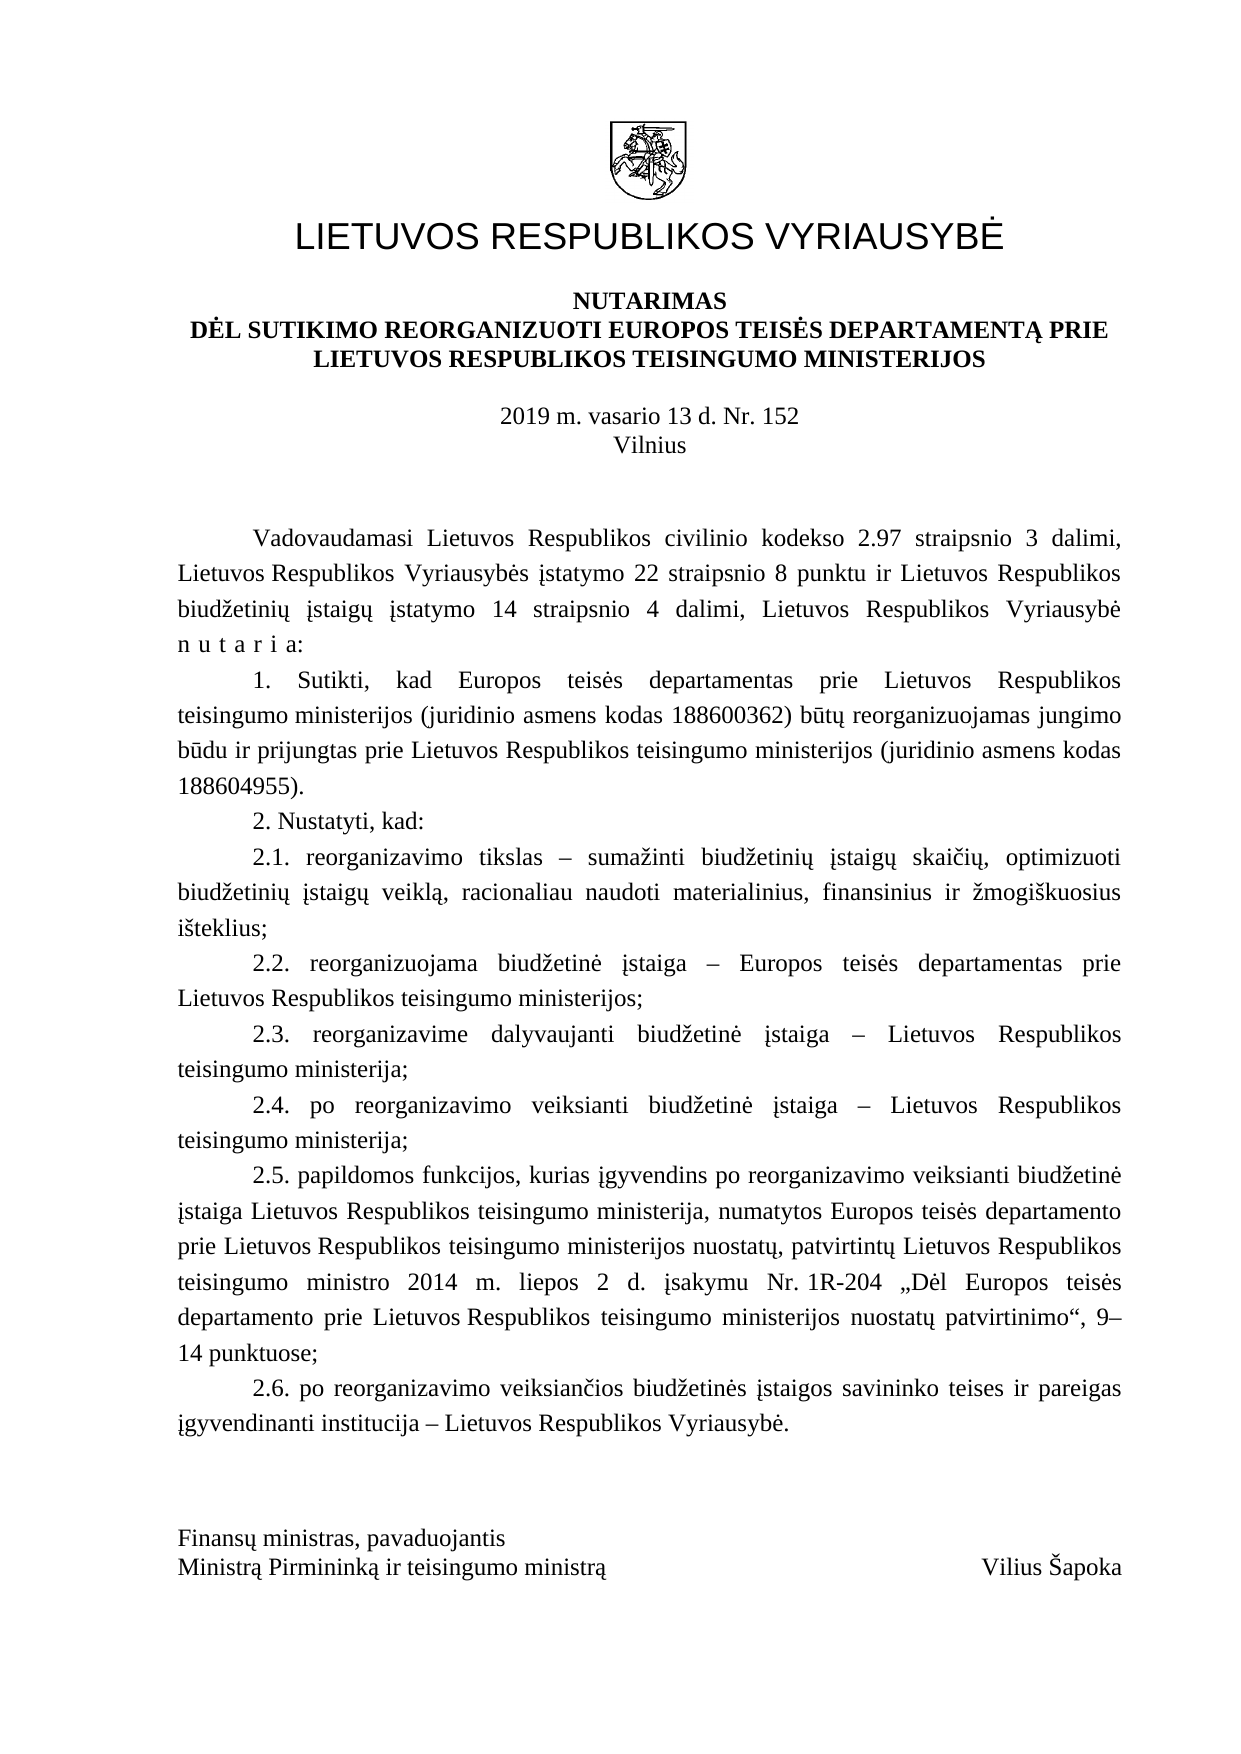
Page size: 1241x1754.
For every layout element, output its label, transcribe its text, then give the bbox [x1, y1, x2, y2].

text Finansų ministras, pavaduojantis [177, 1523, 1122, 1552]
text Vilnius [177, 430, 1122, 459]
text DĖL SUTIKIMO REORGANIZUOTI EUROPOS TEISĖS DEPARTAMENTĄ PRIE LIETUVOS RESPUBLIKOS TEISINGUMO MINISTERIJOS [177, 315, 1122, 373]
text 2.2. reorganizuojama biudžetinė įstaiga – Europos teisės departamentas prie Lietuvos Respublikos teisingumo ministerijos; [177, 941, 1122, 1012]
text Lietuvos Respublikos Vyriausybė [177, 214, 1122, 258]
text Vadovaudamasi Lietuvos Respublikos civilinio kodekso 2.97 straipsnio 3 dalimi, Lietuvos Respublikos Vyriausybės įstatymo 22 straipsnio 8 punktu ir Lietuvos Respublikos biudžetinių įstaigų įstatymo 14 straipsnio 4 dalimi, Lietuvos Respublikos Vyriausybė nutaria: [177, 516, 1122, 658]
text 2.3. reorganizavime dalyvaujanti biudžetinė įstaiga – Lietuvos Respublikos teisingumo ministerija; [177, 1012, 1122, 1083]
text 2. Nustatyti, kad: [177, 800, 1122, 835]
text Ministrą Pirmininką ir teisingumo ministrą Vilius Šapoka [177, 1552, 1122, 1581]
text nutarimas [177, 286, 1122, 315]
text 2.6. po reorganizavimo veiksiančios biudžetinės įstaigos savininko teises ir pareigas įgyvendinanti institucija – Lietuvos Respublikos Vyriausybė. [177, 1366, 1122, 1437]
text 2.1. reorganizavimo tikslas – sumažinti biudžetinių įstaigų skaičių, optimizuoti biudžetinių įstaigų veiklą, racionaliau naudoti materialinius, finansinius ir žmogiškuosius išteklius; [177, 835, 1122, 941]
text 2.4. po reorganizavimo veiksianti biudžetinė įstaiga – Lietuvos Respublikos teisingumo ministerija; [177, 1083, 1122, 1154]
text 2.5. papildomos funkcijos, kurias įgyvendins po reorganizavimo veiksianti biudžetinė įstaiga Lietuvos Respublikos teisingumo ministerija, numatytos Europos teisės departamento prie Lietuvos Respublikos teisingumo ministerijos nuostatų, patvirtintų Lietuvos Respublikos teisingumo ministro 2014 m. liepos 2 d. įsakymu Nr. 1R-204 „Dėl Europos teisės departamento prie Lietuvos Respublikos teisingumo ministerijos nuostatų patvirtinimo“, 9–14 punktuose; [177, 1154, 1122, 1366]
text 2019 m. vasario 13 d. Nr. 152 [177, 401, 1122, 430]
text 1. Sutikti, kad Europos teisės departamentas prie Lietuvos Respublikos teisingumo ministerijos (juridinio asmens kodas 188600362) būtų reorganizuojamas jungimo būdu ir prijungtas prie Lietuvos Respublikos teisingumo ministerijos (juridinio asmens kodas 188604955). [177, 658, 1122, 800]
